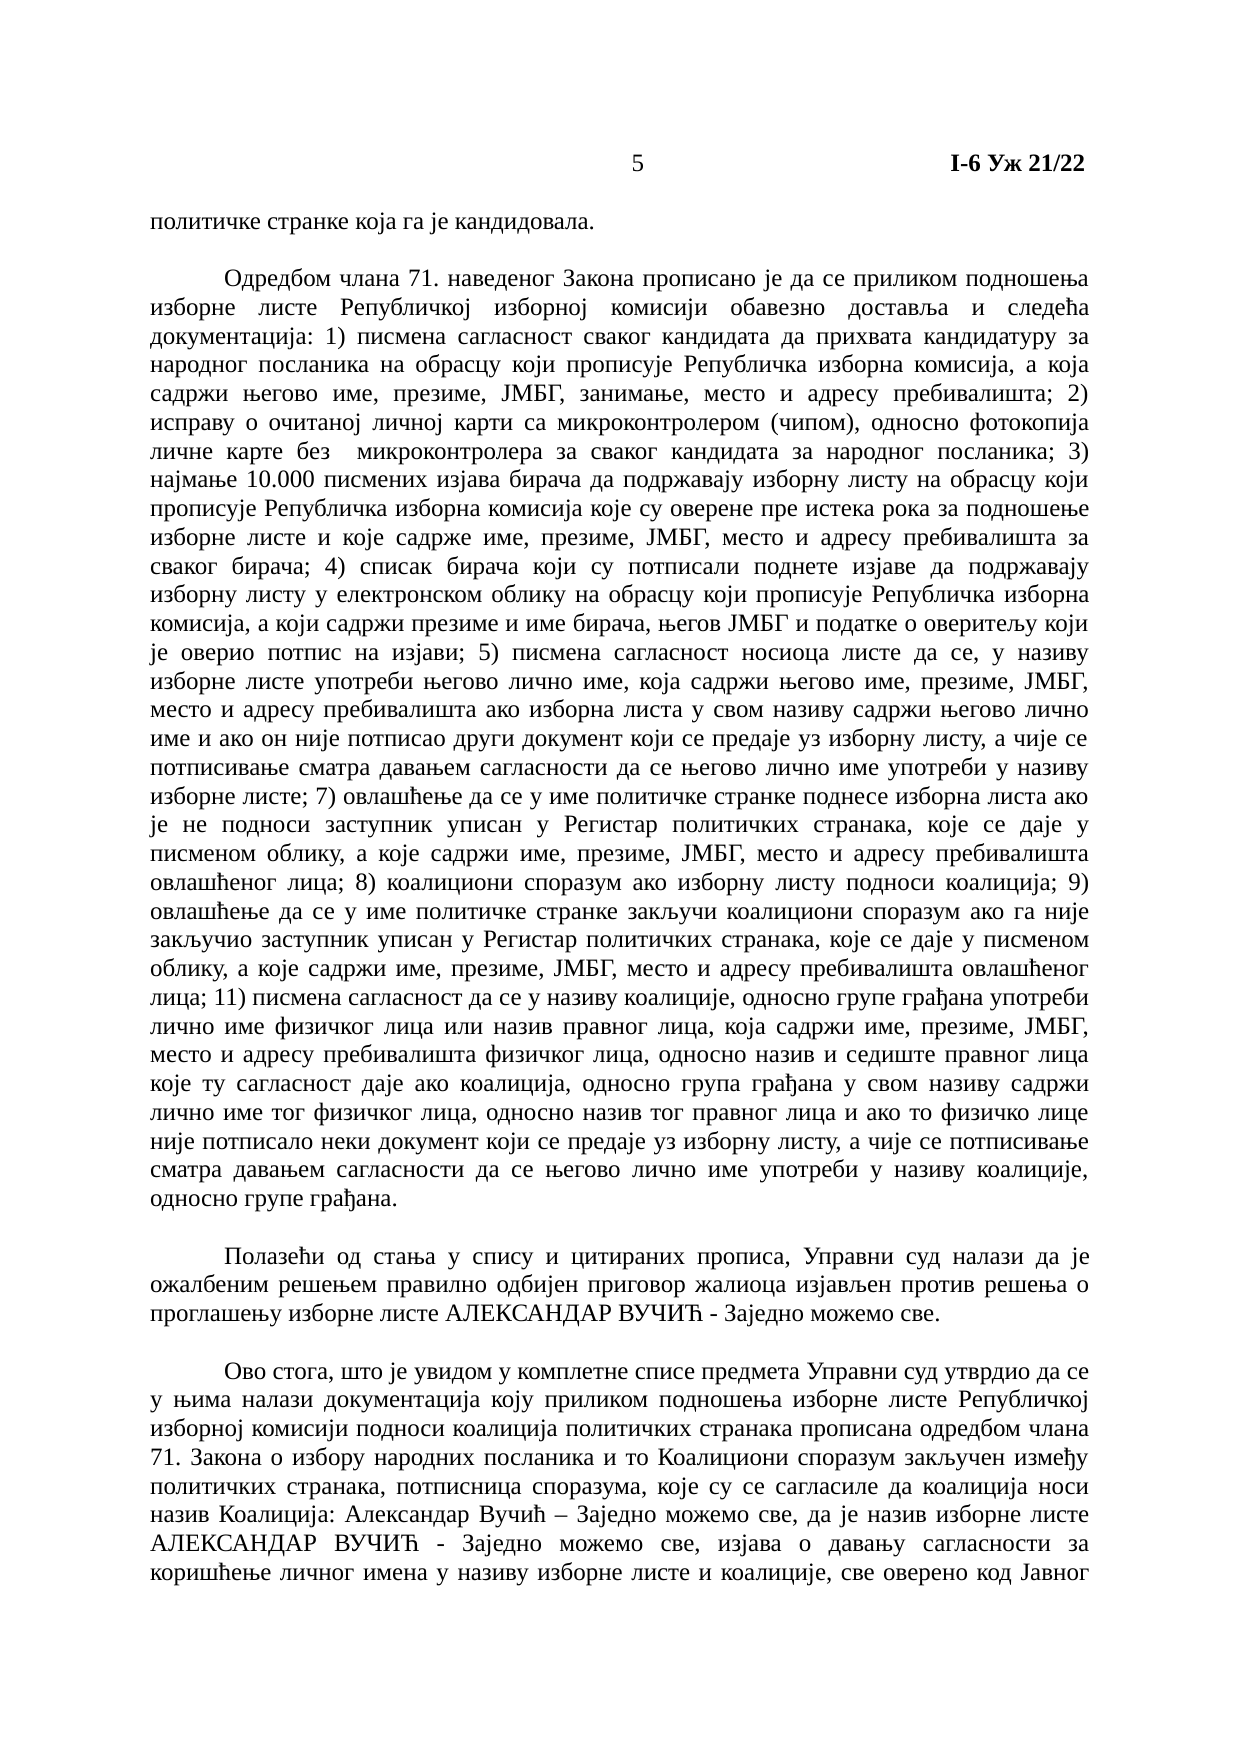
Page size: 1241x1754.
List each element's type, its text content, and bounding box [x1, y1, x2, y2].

text политичке странке која га је кандидовала. [150, 206, 1090, 234]
text Одредбом члана 71. наведеног Закона прописано је да се приликом подношења изборне листе Републичкој изборној комисији обавезно доставља и следећа документација: 1) писмена сагласност сваког кандидата да прихвата кандидатуру за народног посланика на обрасцу који прописује Републичка изборна комисија, а која садржи његово име, презиме, ЈМБГ, занимање, место и адресу пребивалишта; 2) исправу о очитаној личној карти са микроконтролером (чипом), односно фотокопија личне карте без микроконтролера за сваког кандидата за народног посланика; 3) најмање 10.000 писмених изјава бирача да подржавају изборну листу на обрасцу који прописује Републичка изборна комисија које су оверене пре истека рока за подношење изборне листе и које садрже име, презиме, ЈМБГ, место и адресу пребивалишта за сваког бирача; 4) списак бирача који су потписали поднете изјаве да подржавају изборну листу у електронском облику на обрасцу који прописује Републичка изборна комисија, а који садржи презиме и име бирача, његов ЈМБГ и податке о оверитељу који је оверио потпис на изјави; 5) писмена сагласност носиоца листе да се, у називу изборне листе употреби његово лично име, која садржи његово име, презиме, ЈМБГ, место и адресу пребивалишта ако изборна листа у свом називу садржи његово лично име и ако он није потписао други документ који се предаје уз изборну листу, а чије се потписивање сматра давањем сагласности да се његово лично име употреби у називу изборне листе; 7) овлашћење да се у име политичке странке поднесе изборна листа ако је не подноси заступник уписан у Регистар политичких странака, које се даје у писменом облику, а које садржи име, презиме, ЈМБГ, место и адресу пребивалишта овлашћеног лица; 8) коалициони споразум ако изборну листу подноси коалиција; 9) овлашћење да се у име политичке странке закључи коалициони споразум ако га није закључио заступник уписан у Регистар политичких странака, које се даје у писменом облику, а које садржи име, презиме, ЈМБГ, место и адресу пребивалишта овлашћеног лица; 11) писмена сагласност да се у називу коалиције, односно групе грађана употреби лично име физичког лица или назив правног лица, која садржи име, презиме, ЈМБГ, место и адресу пребивалишта физичког лица, односно назив и седиште правног лица које ту сагласност даје ако коалиција, односно група грађана у свом називу садржи лично име тог физичког лица, односно назив тог правног лица и ако то физичко лице није потписало неки документ који се предаје уз изборну листу, а чије се потписивање сматра давањем сагласности да се његово лично име употреби у називу коалиције, односно групе грађана. [150, 263, 1090, 1212]
text Полазећи од стања у спису и цитираних прописа, Управни суд налази да је ожалбеним решењем правилно одбијен приговор жалиоца изјављен против решења о проглашењу изборне листе АЛЕКСАНДАР ВУЧИЋ - Заједно можемо све. [150, 1241, 1090, 1327]
text Ово стога, што је увидом у комплетне списе предмета Управни суд утврдио да се у њима налази документација коју приликом подношења изборне листе Републичкој изборној комисији подноси коалиција политичких странака прописана одредбом члана 71. Закона о избору народних посланика и то Коалициони споразум закључен између политичких странака, потписница споразума, које су се сагласиле да коалиција носи назив Коалиција: Александар Вучић – Заједно можемо све, да је назив изборне листе АЛЕКСАНДАР ВУЧИЋ - Заједно можемо све, изјава о давању сагласности за коришћење личног имена у називу изборне листе и коалиције, све оверено код Јавног [150, 1356, 1090, 1586]
